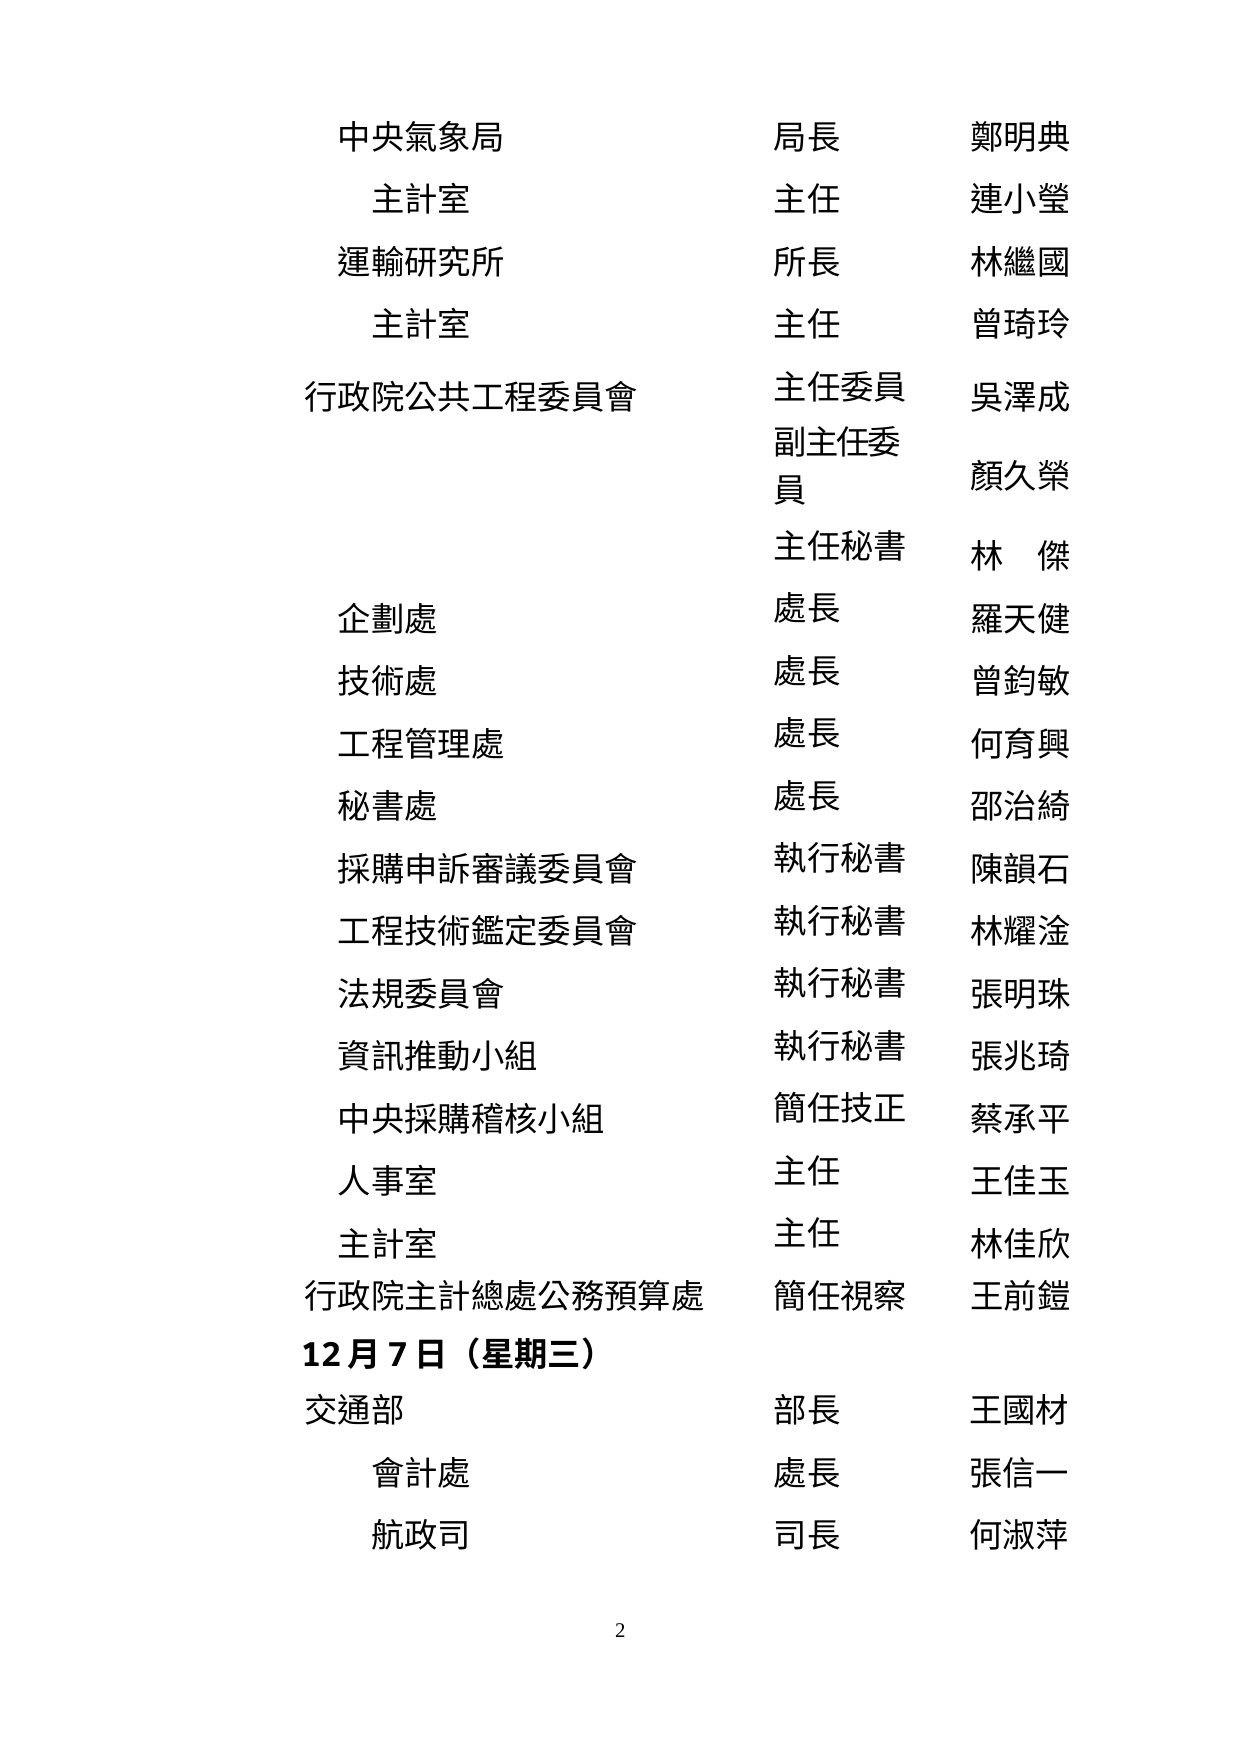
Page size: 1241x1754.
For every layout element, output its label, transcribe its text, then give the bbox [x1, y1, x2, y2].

table_cell 簡任技正 [762, 1075, 939, 1137]
table_cell 主任 [762, 1200, 939, 1262]
table_cell 邵治綺 [939, 762, 1102, 825]
table_cell 羅天健 [939, 575, 1102, 637]
table_cell 張信一 [936, 1439, 1102, 1502]
table_cell 採購申訴審議委員會 [301, 825, 762, 887]
table_cell 運輸研究所 [301, 228, 762, 291]
table_cell 執行秘書 [762, 887, 939, 950]
table_cell 執行秘書 [762, 950, 939, 1012]
table_cell 處長 [762, 762, 939, 825]
table_cell 秘書處 [301, 762, 762, 825]
table_cell 行政院主計總處公務預算處 [301, 1262, 762, 1325]
table_cell 何育興 [939, 700, 1102, 762]
table_cell 副主任委員 [762, 416, 939, 512]
table_cell 處長 [762, 700, 939, 762]
table_cell 林耀淦 [939, 887, 1102, 950]
table_header 王國材 [936, 1377, 1102, 1439]
table_cell 主計室 [301, 291, 762, 353]
table_cell 人事室 [301, 1137, 762, 1200]
table_header 交通部 [301, 1377, 762, 1439]
table_header 部長 [762, 1377, 936, 1439]
table_cell 連小瑩 [939, 166, 1102, 228]
table_cell 王佳玉 [939, 1137, 1102, 1200]
table_cell 執行秘書 [762, 1012, 939, 1075]
table_cell 局長 [762, 103, 939, 166]
table_cell 張兆琦 [939, 1012, 1102, 1075]
table_cell 吳澤成 [939, 353, 1102, 416]
table_cell 資訊推動小組 [301, 1012, 762, 1075]
table_cell 何淑萍 [936, 1502, 1102, 1564]
table_cell 王前鎧 [939, 1262, 1102, 1325]
table_cell 司長 [762, 1502, 936, 1564]
table_cell 工程技術鑑定委員會 [301, 887, 762, 950]
table_cell 企劃處 [301, 575, 762, 637]
table_cell 會計處 [301, 1439, 762, 1502]
table_cell 主任 [762, 291, 939, 353]
table_cell 陳韻石 [939, 825, 1102, 887]
table_cell 曾鈞敏 [939, 637, 1102, 700]
table_cell 行政院公共工程委員會 [301, 353, 762, 416]
table_cell 鄭明典 [939, 103, 1102, 166]
table_cell 處長 [762, 1439, 936, 1502]
table_cell 處長 [762, 575, 939, 637]
table_cell 執行秘書 [762, 825, 939, 887]
table_cell 法規委員會 [301, 950, 762, 1012]
table_cell 主計室 [301, 1200, 762, 1262]
table_cell 主計室 [301, 166, 762, 228]
table_cell 主任委員 [762, 353, 939, 416]
table_cell 顏久榮 [939, 416, 1102, 512]
table_cell 中央氣象局 [301, 103, 762, 166]
table_cell 曾琦玲 [939, 291, 1102, 353]
table_cell 技術處 [301, 637, 762, 700]
table_cell 處長 [762, 637, 939, 700]
table_cell 林繼國 [939, 228, 1102, 291]
table_cell 蔡承平 [939, 1075, 1102, 1137]
table_cell 所長 [762, 228, 939, 291]
table_cell 張明珠 [939, 950, 1102, 1012]
table_cell 主任 [762, 166, 939, 228]
text 12月7日（星期三） [136, 1325, 1140, 1377]
table_cell 主任 [762, 1137, 939, 1200]
table_cell 工程管理處 [301, 700, 762, 762]
table_cell [301, 512, 762, 575]
table_cell 林 傑 [939, 512, 1102, 575]
table_cell 林佳欣 [939, 1200, 1102, 1262]
table_cell 主任秘書 [762, 512, 939, 575]
table_cell 航政司 [301, 1502, 762, 1564]
table_cell 簡任視察 [762, 1262, 939, 1325]
table_cell 中央採購稽核小組 [301, 1075, 762, 1137]
table_cell [301, 416, 762, 512]
